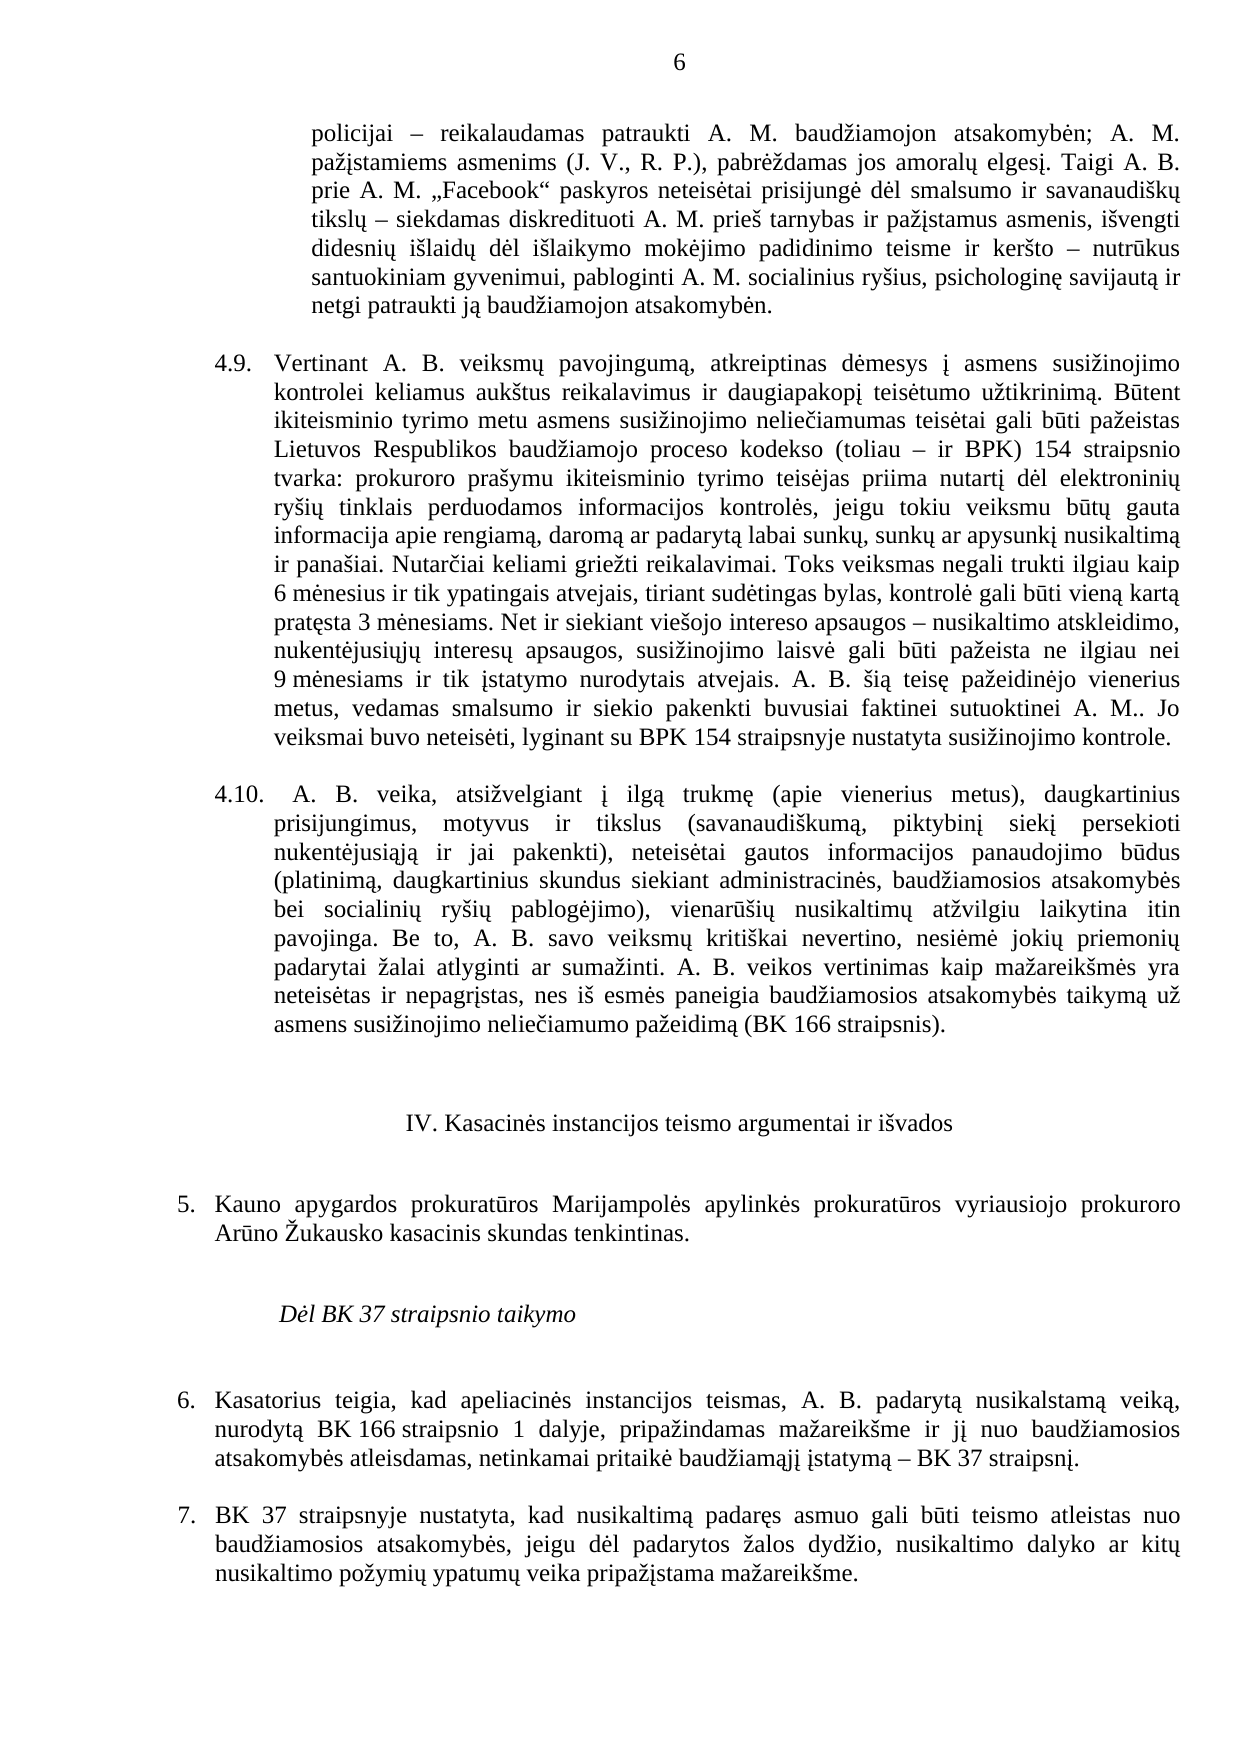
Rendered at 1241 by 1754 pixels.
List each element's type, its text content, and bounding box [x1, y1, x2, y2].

text policijai – reikalaudamas patraukti A. M. baudžiamojon atsakomybėn; A. M. pažįstamiems asmenims (J. V., R. P.), pabrėždamas jos amoralų elgesį. Taigi A. B. prie A. M. „Facebook“ paskyros neteisėtai prisijungė dėl smalsumo ir savanaudiškų tikslų – siekdamas diskredituoti A. M. prieš tarnybas ir pažįstamus asmenis, išvengti didesnių išlaidų dėl išlaikymo mokėjimo padidinimo teisme ir keršto – nutrūkus santuokiniam gyvenimui, pabloginti A. M. socialinius ryšius, psichologinę savijautą ir netgi patraukti ją baudžiamojon atsakomybėn. [252, 118, 1181, 319]
text Dėl BK 37 straipsnio taikymo [214, 1299, 1181, 1328]
text 5. Kauno apygardos prokuratūros Marijampolės apylinkės prokuratūros vyriausiojo prokuroro Arūno Žukausko kasacinis skundas tenkintinas. [177, 1189, 1181, 1247]
text 4.9. Vertinant A. B. veiksmų pavojingumą, atkreiptinas dėmesys į asmens susižinojimo kontrolei keliamus aukštus reikalavimus ir daugiapakopį teisėtumo užtikrinimą. Būtent ikiteisminio tyrimo metu asmens susižinojimo neliečiamumas teisėtai gali būti pažeistas Lietuvos Respublikos baudžiamojo proceso kodekso (toliau – ir BPK) 154 straipsnio tvarka: prokuroro prašymu ikiteisminio tyrimo teisėjas priima nutartį dėl elektroninių ryšių tinklais perduodamos informacijos kontrolės, jeigu tokiu veiksmu būtų gauta informacija apie rengiamą, daromą ar padarytą labai sunkų, sunkų ar apysunkį nusikaltimą ir panašiai. Nutarčiai keliami griežti reikalavimai. Toks veiksmas negali trukti ilgiau kaip 6 mėnesius ir tik ypatingais atvejais, tiriant sudėtingas bylas, kontrolė gali būti vieną kartą pratęsta 3 mėnesiams. Net ir siekiant viešojo intereso apsaugos – nusikaltimo atskleidimo, nukentėjusiųjų interesų apsaugos, susižinojimo laisvė gali būti pažeista ne ilgiau nei 9 mėnesiams ir tik įstatymo nurodytais atvejais. A. B. šią teisę pažeidinėjo vienerius metus, vedamas smalsumo ir siekio pakenkti buvusiai faktinei sutuoktinei A. M.. Jo veiksmai buvo neteisėti, lyginant su BPK 154 straipsnyje nustatyta susižinojimo kontrole. [214, 348, 1181, 751]
text 7. BK 37 straipsnyje nustatyta, kad nusikaltimą padaręs asmuo gali būti teismo atleistas nuo baudžiamosios atsakomybės, jeigu dėl padarytos žalos dydžio, nusikaltimo dalyko ar kitų nusikaltimo požymių ypatumų veika pripažįstama mažareikšme. [177, 1501, 1181, 1587]
text IV. Kasacinės instancijos teismo argumentai ir išvados [177, 1108, 1181, 1136]
text 4.10. A. B. veika, atsižvelgiant į ilgą trukmę (apie vienerius metus), daugkartinius prisijungimus, motyvus ir tikslus (savanaudiškumą, piktybinį siekį persekioti nukentėjusiąją ir jai pakenkti), neteisėtai gautos informacijos panaudojimo būdus (platinimą, daugkartinius skundus siekiant administracinės, baudžiamosios atsakomybės bei socialinių ryšių pablogėjimo), vienarūšių nusikaltimų atžvilgiu laikytina itin pavojinga. Be to, A. B. savo veiksmų kritiškai nevertino, nesiėmė jokių priemonių padarytai žalai atlyginti ar sumažinti. A. B. veikos vertinimas kaip mažareikšmės yra neteisėtas ir nepagrįstas, nes iš esmės paneigia baudžiamosios atsakomybės taikymą už asmens susižinojimo neliečiamumo pažeidimą (BK 166 straipsnis). [214, 779, 1181, 1038]
text 6. Kasatorius teigia, kad apeliacinės instancijos teismas, A. B. padarytą nusikalstamą veiką, nurodytą BK 166 straipsnio 1 dalyje, pripažindamas mažareikšme ir jį nuo baudžiamosios atsakomybės atleisdamas, netinkamai pritaikė baudžiamąjį įstatymą – BK 37 straipsnį. [177, 1386, 1181, 1472]
